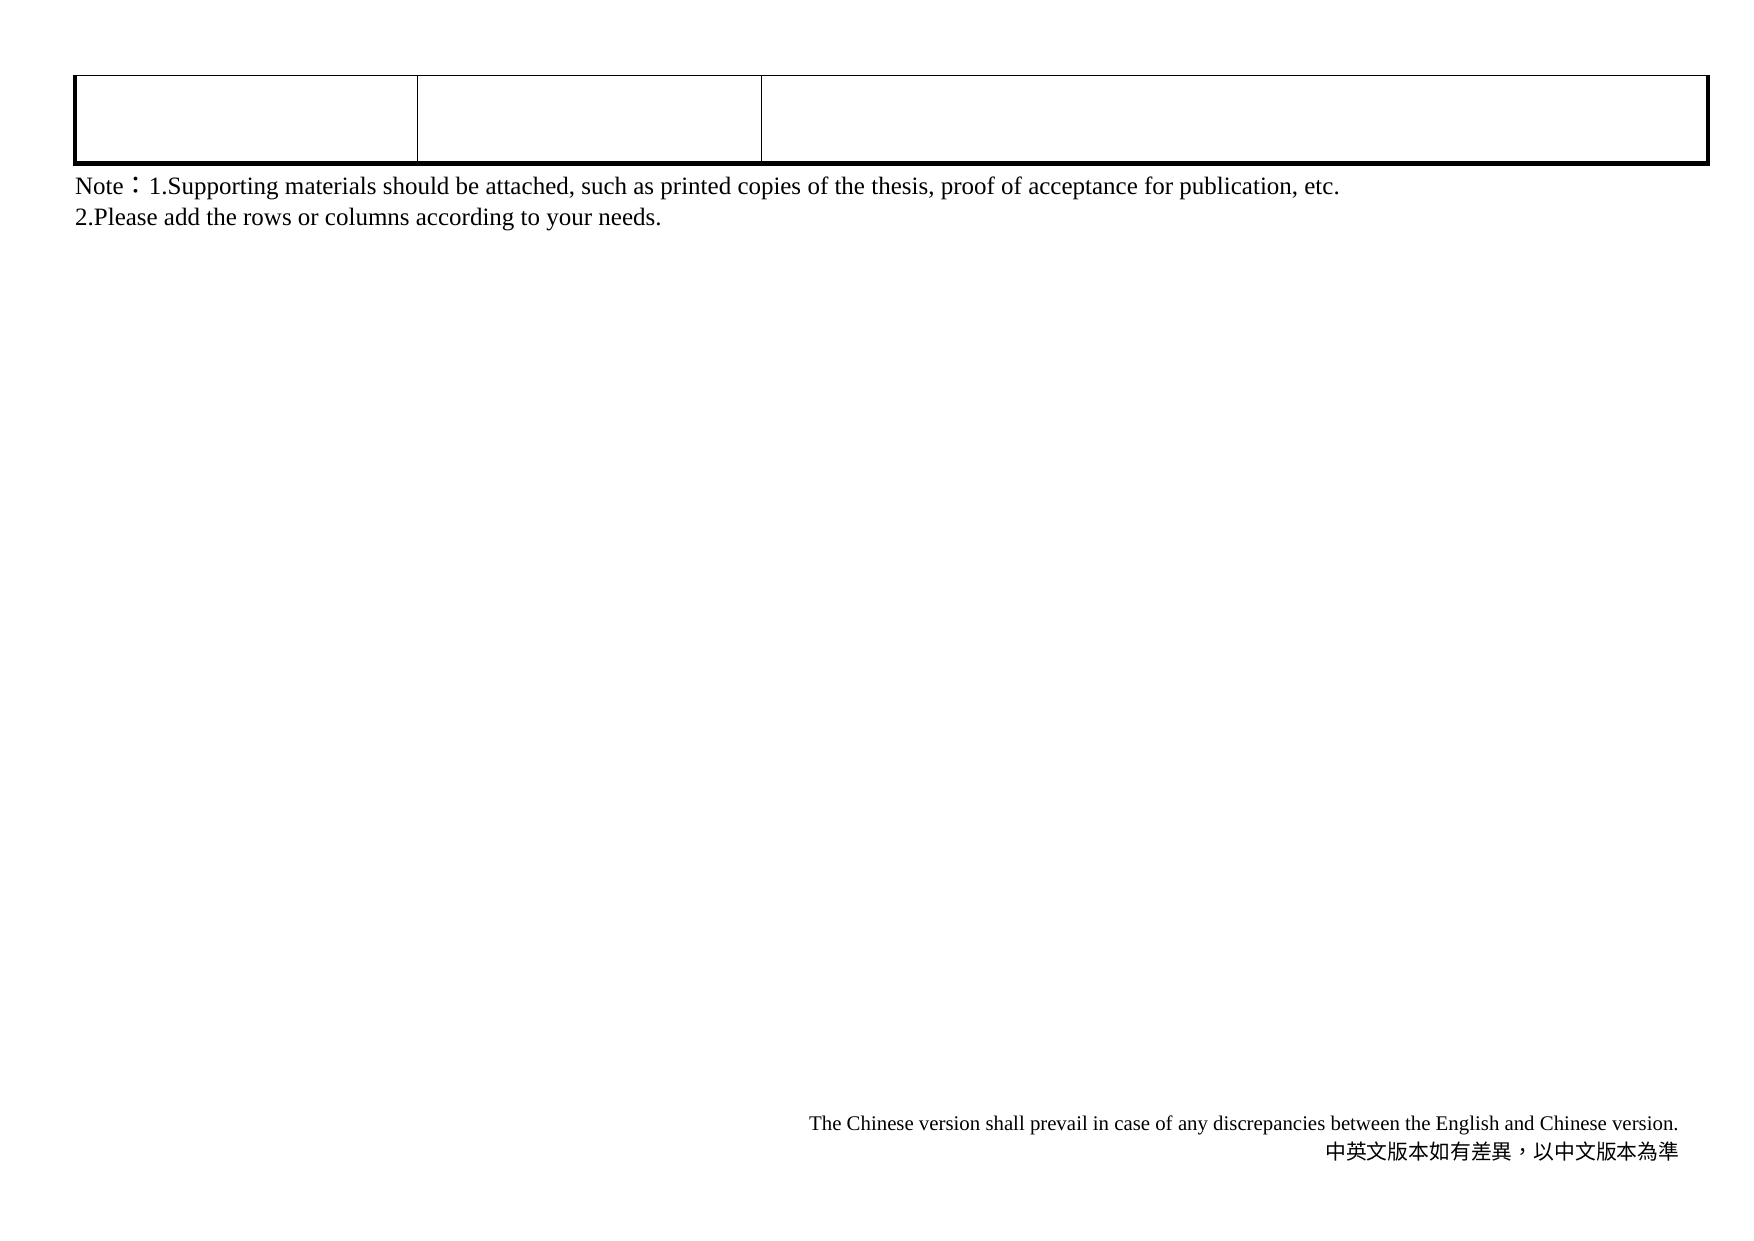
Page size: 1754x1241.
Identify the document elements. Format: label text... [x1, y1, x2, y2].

table_cell [77, 76, 417, 161]
table_cell [762, 76, 1706, 161]
table_cell [418, 76, 761, 161]
text Note：1.Supporting materials should be attached, such as printed copies of the thesis, proof of acceptance for publication, etc. [75, 166, 1679, 202]
text 2.Please add the rows or columns according to your needs. [75, 202, 1679, 231]
